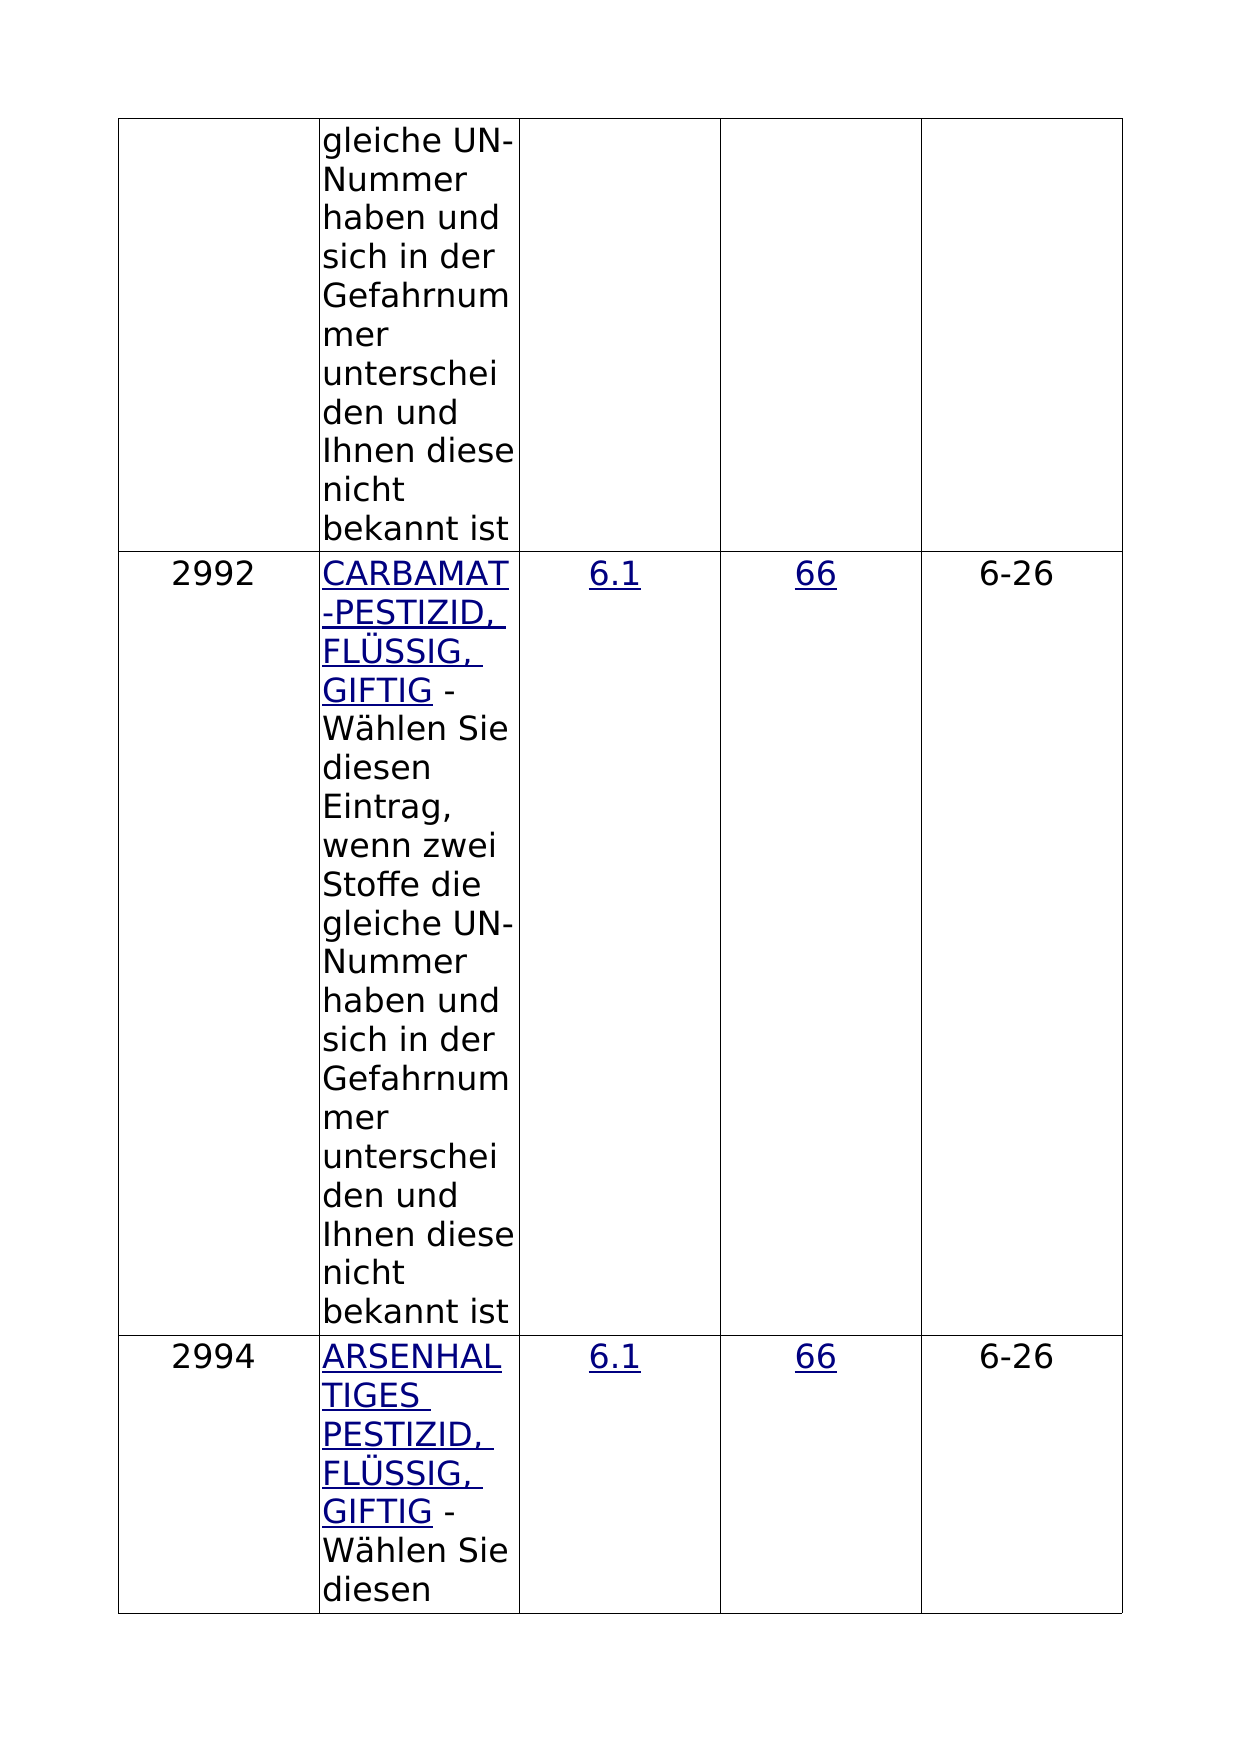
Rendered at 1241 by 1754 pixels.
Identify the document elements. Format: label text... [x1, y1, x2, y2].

table_cell 6.1 [520, 552, 720, 1334]
table_cell 6.1 [520, 1336, 720, 1612]
table_cell [520, 119, 720, 551]
table_cell 6-26 [922, 552, 1122, 1334]
table_cell [119, 119, 319, 551]
table_cell gleiche UN-Nummer haben und sich in der Gefahrnummer unterscheiden und Ihnen diese nicht bekannt ist [320, 119, 519, 551]
table_cell [922, 119, 1122, 551]
table_cell 6-26 [922, 1336, 1122, 1612]
table_cell 2992 [119, 552, 319, 1334]
table_cell 2994 [119, 1336, 319, 1612]
table_cell ARSENHALTIGES PESTIZID, FLÜSSIG, GIFTIG - Wählen Sie diesen [320, 1336, 519, 1612]
table_cell 66 [721, 552, 921, 1334]
table_cell [721, 119, 921, 551]
table_cell CARBAMAT-PESTIZID, FLÜSSIG, GIFTIG - Wählen Sie diesen Eintrag, wenn zwei Stoffe die gleiche UN-Nummer haben und sich in der Gefahrnummer unterscheiden und Ihnen diese nicht bekannt ist [320, 552, 519, 1334]
table_cell 66 [721, 1336, 921, 1612]
